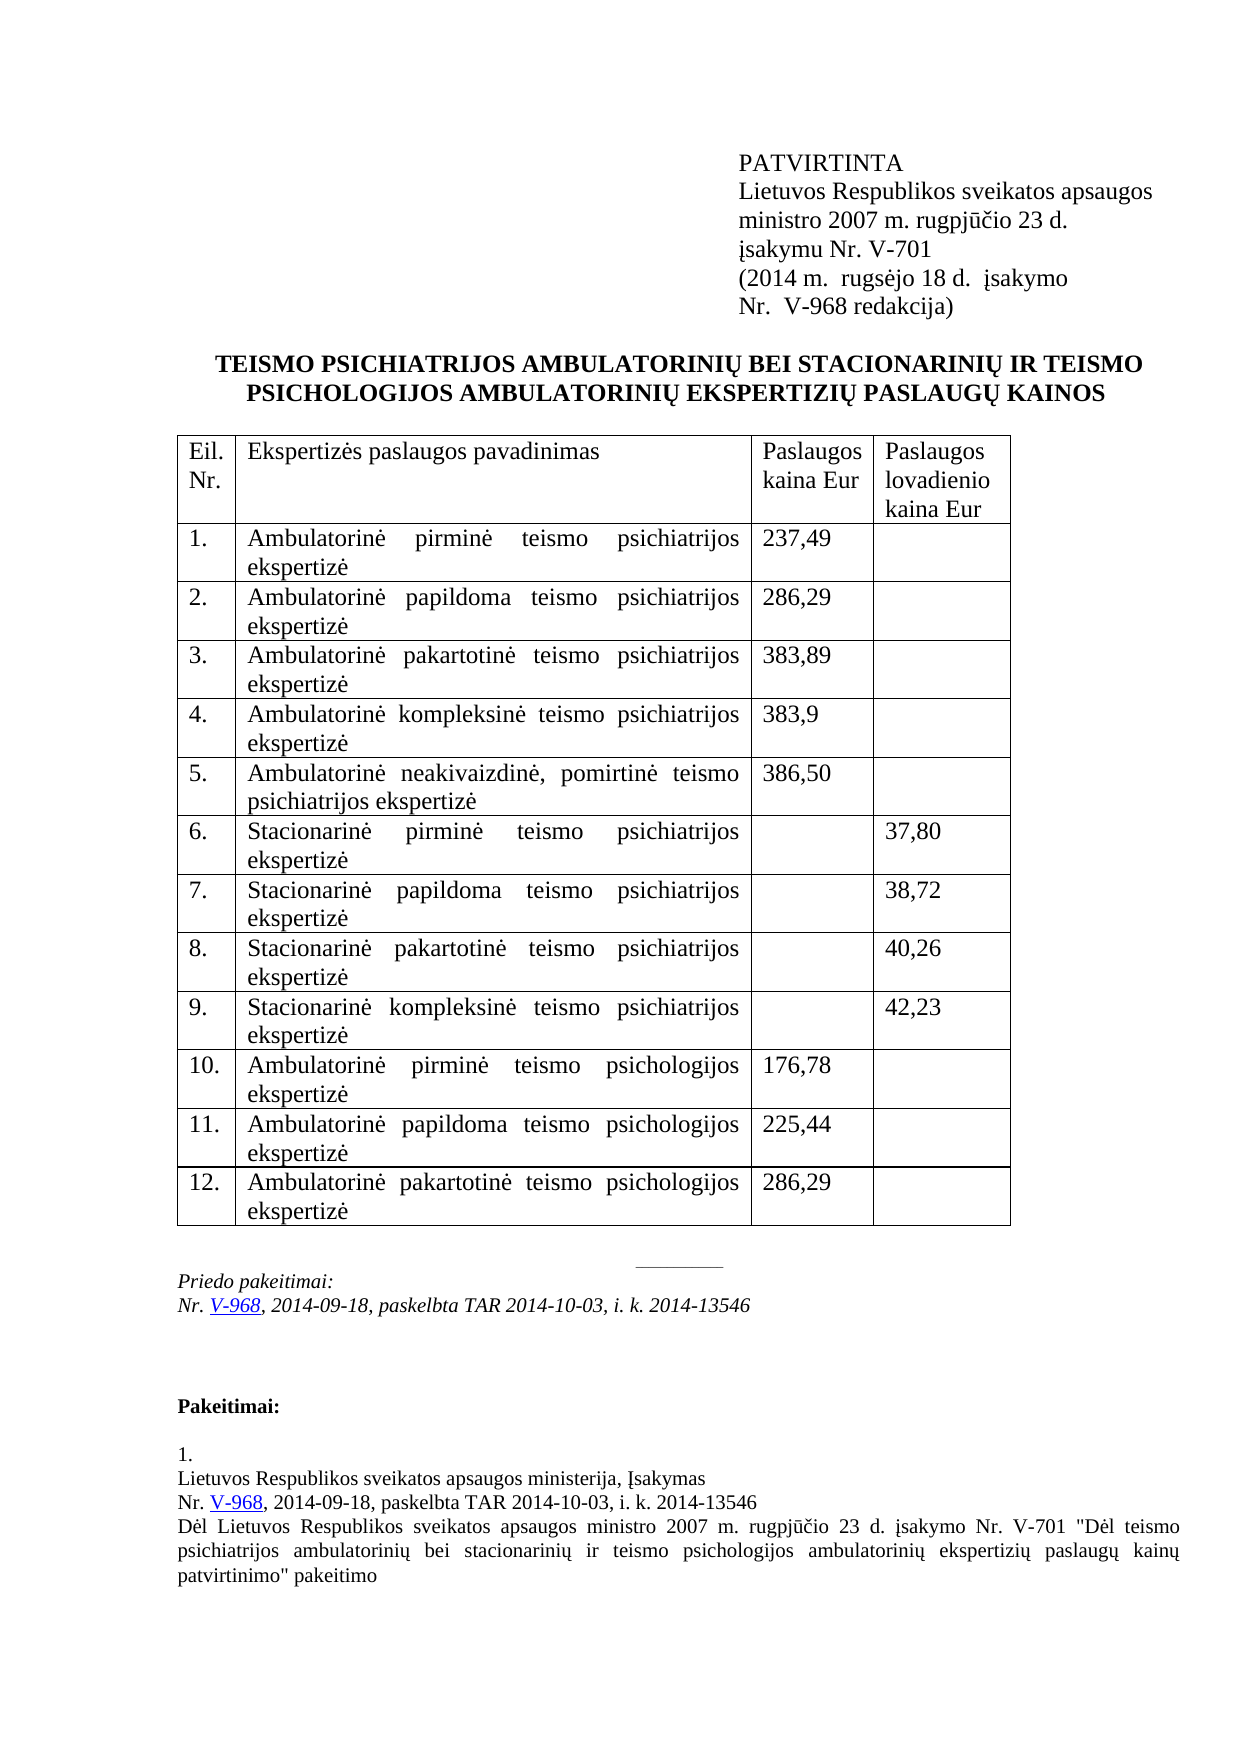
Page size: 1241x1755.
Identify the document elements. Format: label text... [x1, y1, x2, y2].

table_cell [874, 582, 1010, 639]
table_cell Ambulatorinė kompleksinė teismo psichiatrijos ekspertizė [236, 699, 751, 757]
table_cell Ambulatorinė pirminė teismo psichiatrijos ekspertizė [236, 524, 751, 581]
table_cell 3. [178, 641, 235, 698]
table_cell Ambulatorinė pakartotinė teismo psichologijos ekspertizė [236, 1168, 751, 1225]
table_cell 383,89 [752, 641, 873, 698]
text Lietuvos Respublikos sveikatos apsaugos ministerija, Įsakymas [177, 1466, 1181, 1490]
table_cell 2. [178, 582, 235, 639]
table_cell 383,9 [752, 699, 873, 757]
table_header Paslaugos lovadienio kaina Eur [874, 436, 1010, 522]
table_cell Stacionarinė pakartotinė teismo psichiatrijos ekspertizė [236, 933, 751, 991]
text Nr. V-968 redakcija) [738, 291, 1181, 320]
table_cell [874, 524, 1010, 581]
table_header Eil. Nr. [178, 436, 235, 522]
text Dėl Lietuvos Respublikos sveikatos apsaugos ministro 2007 m. rugpjūčio 23 d. įsakymo Nr. V-701 "Dėl teismo psichiatrijos ambulatorinių bei stacionarinių ir teismo psichologijos ambulatorinių ekspertizių paslaugų kainų patvirtinimo" pakeitimo [177, 1514, 1181, 1587]
text ______________ [177, 1255, 1181, 1269]
table_cell 225,44 [752, 1109, 873, 1166]
table_cell [752, 992, 873, 1049]
table_cell [752, 816, 873, 874]
table_cell Ambulatorinė papildoma teismo psichologijos ekspertizė [236, 1109, 751, 1166]
text Nr. V-968, 2014-09-18, paskelbta TAR 2014-10-03, i. k. 2014-13546 [177, 1490, 1181, 1514]
table_cell [752, 875, 873, 932]
table_cell [874, 699, 1010, 757]
table_cell 42,23 [874, 992, 1010, 1049]
table_cell 11. [178, 1109, 235, 1166]
table_cell Ambulatorinė pirminė teismo psichologijos ekspertizė [236, 1050, 751, 1108]
text Lietuvos Respublikos sveikatos apsaugos ministro 2007 m. rugpjūčio 23 d. [738, 176, 1181, 234]
text TEISMO PSICHIATRIJOS AMBULATORINIŲ BEI STACIONARINIŲ IR TEISMO PSICHOLOGIJOS AMBULATORINIŲ EKSPERTIZIŲ PASLAUGŲ KAINOS [177, 349, 1181, 406]
text PATVIRTINTA [738, 148, 1181, 176]
table_cell 386,50 [752, 758, 873, 815]
table_header Paslaugos kaina Eur [752, 436, 873, 522]
table_cell 9. [178, 992, 235, 1049]
text Nr. V-968, 2014-09-18, paskelbta TAR 2014-10-03, i. k. 2014-13546 [177, 1293, 1181, 1317]
table_cell Ambulatorinė neakivaizdinė, pomirtinė teismo psichiatrijos ekspertizė [236, 758, 751, 815]
table_cell Ambulatorinė pakartotinė teismo psichiatrijos ekspertizė [236, 641, 751, 698]
table_cell 5. [178, 758, 235, 815]
table_cell Stacionarinė kompleksinė teismo psichiatrijos ekspertizė [236, 992, 751, 1049]
table_header Ekspertizės paslaugos pavadinimas [236, 436, 751, 522]
table_cell 37,80 [874, 816, 1010, 874]
table_cell 8. [178, 933, 235, 991]
table_cell 176,78 [752, 1050, 873, 1108]
table_cell [874, 1050, 1010, 1108]
table_cell 4. [178, 699, 235, 757]
table_cell Stacionarinė papildoma teismo psichiatrijos ekspertizė [236, 875, 751, 932]
text įsakymu Nr. V-701 [738, 234, 1181, 263]
table_cell [874, 641, 1010, 698]
table_cell 237,49 [752, 524, 873, 581]
text Priedo pakeitimai: [177, 1269, 1181, 1293]
table_cell 1. [178, 524, 235, 581]
table_cell [874, 1168, 1010, 1225]
table_cell [752, 933, 873, 991]
table_cell 40,26 [874, 933, 1010, 991]
text Pakeitimai: [177, 1394, 1181, 1418]
table_cell 286,29 [752, 1168, 873, 1225]
table_cell 286,29 [752, 582, 873, 639]
table_cell 12. [178, 1168, 235, 1225]
table_cell 7. [178, 875, 235, 932]
table_cell 38,72 [874, 875, 1010, 932]
table_cell Ambulatorinė papildoma teismo psichiatrijos ekspertizė [236, 582, 751, 639]
text (2014 m. rugsėjo 18 d. įsakymo [738, 263, 1181, 291]
table_cell [874, 1109, 1010, 1166]
text 1. [177, 1442, 1181, 1466]
table_cell 6. [178, 816, 235, 874]
table_cell Stacionarinė pirminė teismo psichiatrijos ekspertizė [236, 816, 751, 874]
table_cell 10. [178, 1050, 235, 1108]
table_cell [874, 758, 1010, 815]
